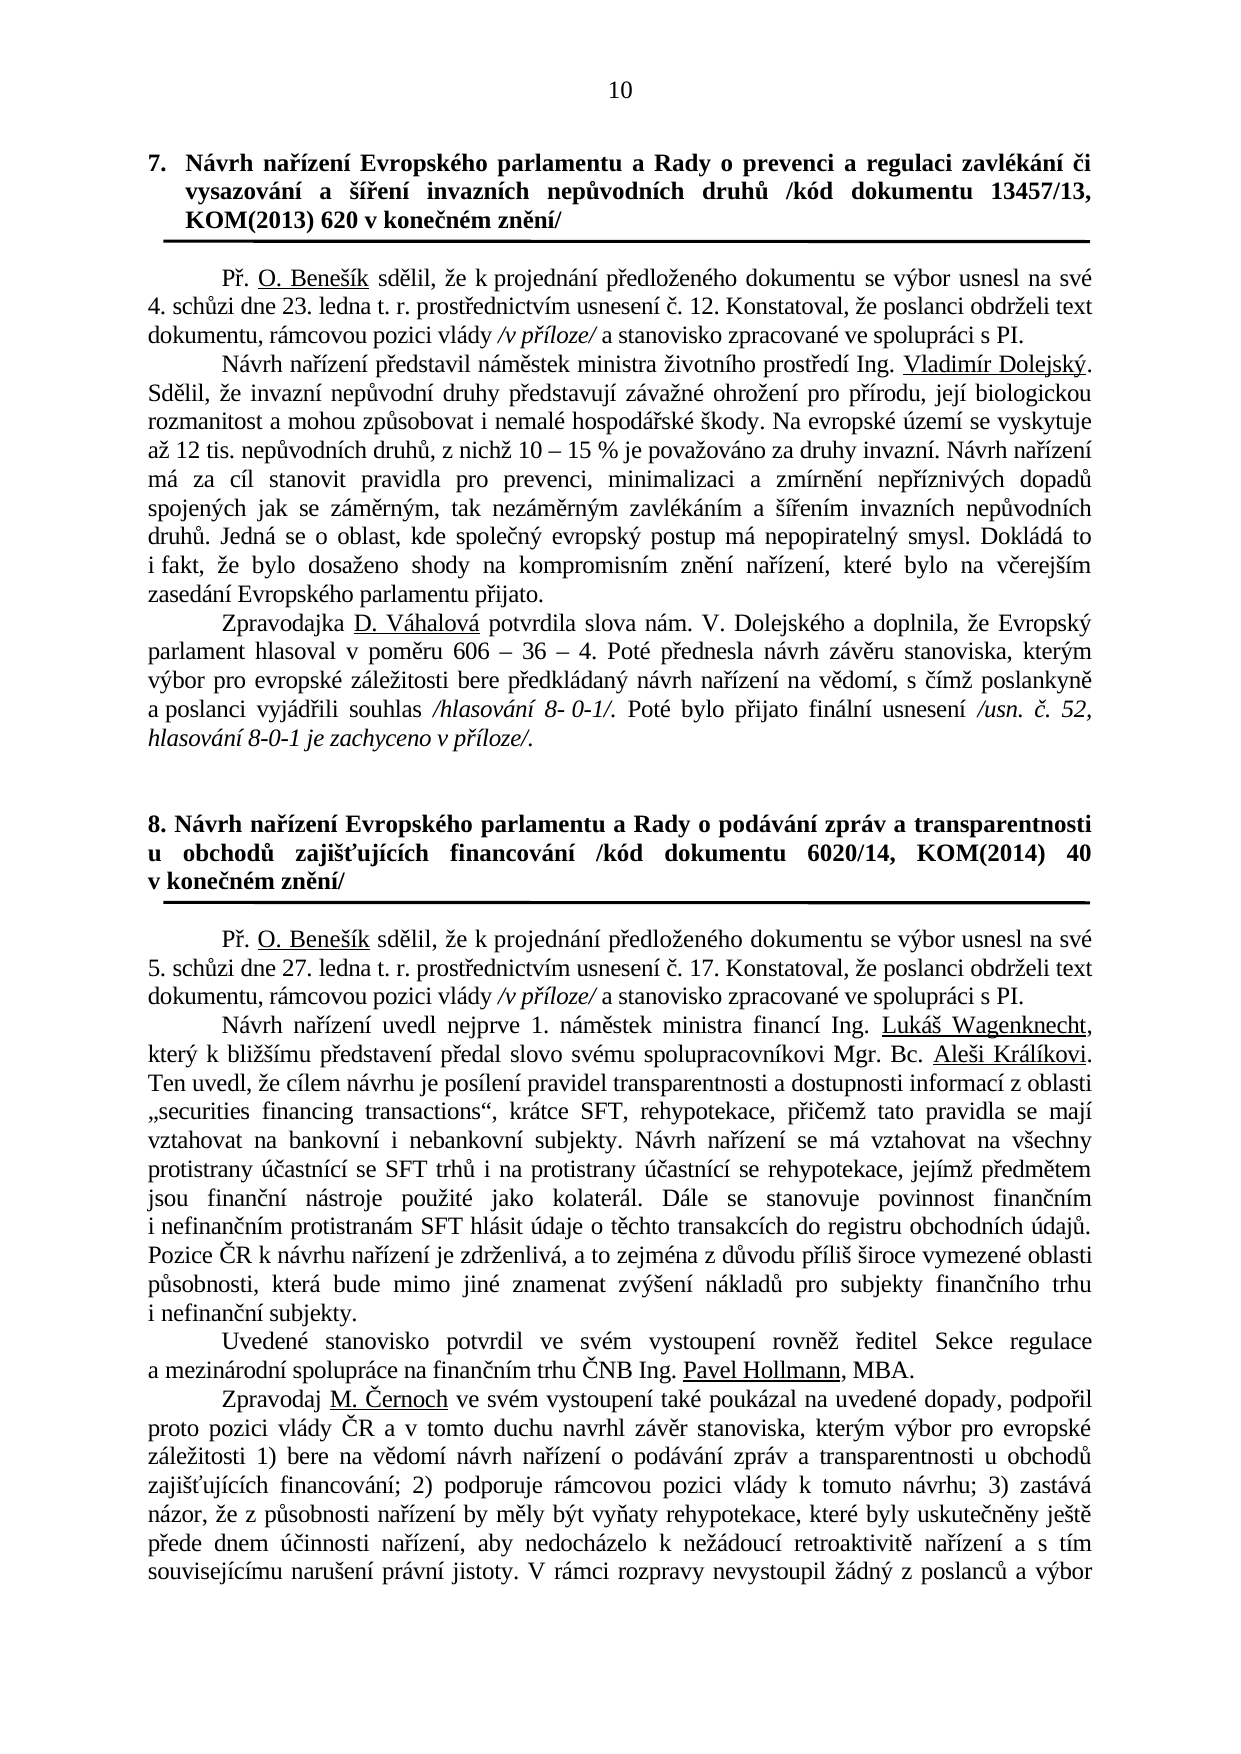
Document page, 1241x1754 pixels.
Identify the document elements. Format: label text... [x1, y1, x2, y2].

list Návrh nařízení Evropského parlamentu a Rady o prevenci a regulaci zavlékání či vysazování a šíření invazních nepůvodních druhů /kód dokumentu 13457/13, KOM(2013) 620 v konečném znění/ [148, 148, 1093, 234]
text Uvedené stanovisko potvrdil ve svém vystoupení rovněž ředitel Sekce regulace a mezinárodní spolupráce na finančním trhu ČNB Ing. Pavel Hollmann, MBA. [148, 1326, 1093, 1384]
text Př. O. Benešík sdělil, že k projednání předloženého dokumentu se výbor usnesl na své 4. schůzi dne 23. ledna t. r. prostřednictvím usnesení č. 12. Konstatoval, že poslanci obdrželi text dokumentu, rámcovou pozici vlády /v příloze/ a stanovisko zpracované ve spolupráci s PI. [148, 263, 1093, 349]
text Návrh nařízení uvedl nejprve 1. náměstek ministra financí Ing. Lukáš Wagenknecht, který k bližšímu představení předal slovo svému spolupracovníkovi Mgr. Bc. Aleši Králíkovi. Ten uvedl, že cílem návrhu je posílení pravidel transparentnosti a dostupnosti informací z oblasti „securities financing transactions“, krátce SFT, rehypotekace, přičemž tato pravidla se mají vztahovat na bankovní i nebankovní subjekty. Návrh nařízení se má vztahovat na všechny protistrany účastnící se SFT trhů i na protistrany účastnící se rehypotekace, jejímž předmětem jsou finanční nástroje použité jako kolaterál. Dále se stanovuje povinnost finančním i nefinančním protistranám SFT hlásit údaje o těchto transakcích do registru obchodních údajů. Pozice ČR k návrhu nařízení je zdrženlivá, a to zejména z důvodu příliš široce vymezené oblasti působnosti, která bude mimo jiné znamenat zvýšení nákladů pro subjekty finančního trhu i nefinanční subjekty. [148, 1010, 1093, 1326]
text Zpravodajka D. Váhalová potvrdila slova nám. V. Dolejského a doplnila, že Evropský parlament hlasoval v poměru 606 – 36 – 4. Poté přednesla návrh závěru stanoviska, kterým výbor pro evropské záležitosti bere předkládaný návrh nařízení na vědomí, s čímž poslankyně a poslanci vyjádřili souhlas /hlasování 8- 0-1/. Poté bylo přijato finální usnesení /usn. č. 52, hlasování 8-0-1 je zachyceno v příloze/. [148, 608, 1093, 751]
text Př. O. Benešík sdělil, že k projednání předloženého dokumentu se výbor usnesl na své 5. schůzi dne 27. ledna t. r. prostřednictvím usnesení č. 17. Konstatoval, že poslanci obdrželi text dokumentu, rámcovou pozici vlády /v příloze/ a stanovisko zpracované ve spolupráci s PI. [148, 924, 1093, 1010]
text Návrh nařízení představil náměstek ministra životního prostředí Ing. Vladimír Dolejský. Sdělil, že invazní nepůvodní druhy představují závažné ohrožení pro přírodu, její biologickou rozmanitost a mohou způsobovat i nemalé hospodářské škody. Na evropské území se vyskytuje až 12 tis. nepůvodních druhů, z nichž 10 – 15 % je považováno za druhy invazní. Návrh nařízení má za cíl stanovit pravidla pro prevenci, minimalizaci a zmírnění nepříznivých dopadů spojených jak se záměrným, tak nezáměrným zavlékáním a šířením invazních nepůvodních druhů. Jedná se o oblast, kde společný evropský postup má nepopiratelný smysl. Dokládá to i fakt, že bylo dosaženo shody na kompromisním znění nařízení, které bylo na včerejším zasedání Evropského parlamentu přijato. [148, 349, 1093, 608]
text 8. Návrh nařízení Evropského parlamentu a Rady o podávání zpráv a transparentnosti u obchodů zajišťujících financování /kód dokumentu 6020/14, KOM(2014) 40 v konečném znění/ [148, 809, 1093, 895]
text Zpravodaj M. Černoch ve svém vystoupení také poukázal na uvedené dopady, podpořil proto pozici vlády ČR a v tomto duchu navrhl závěr stanoviska, kterým výbor pro evropské záležitosti 1) bere na vědomí návrh nařízení o podávání zpráv a transparentnosti u obchodů zajišťujících financování; 2) podporuje rámcovou pozici vlády k tomuto návrhu; 3) zastává názor, že z působnosti nařízení by měly být vyňaty rehypotekace, které byly uskutečněny ještě přede dnem účinnosti nařízení, aby nedocházelo k nežádoucí retroaktivitě nařízení a s tím souvisejícímu narušení právní jistoty. V rámci rozpravy nevystoupil žádný z poslanců a výbor [148, 1384, 1093, 1585]
